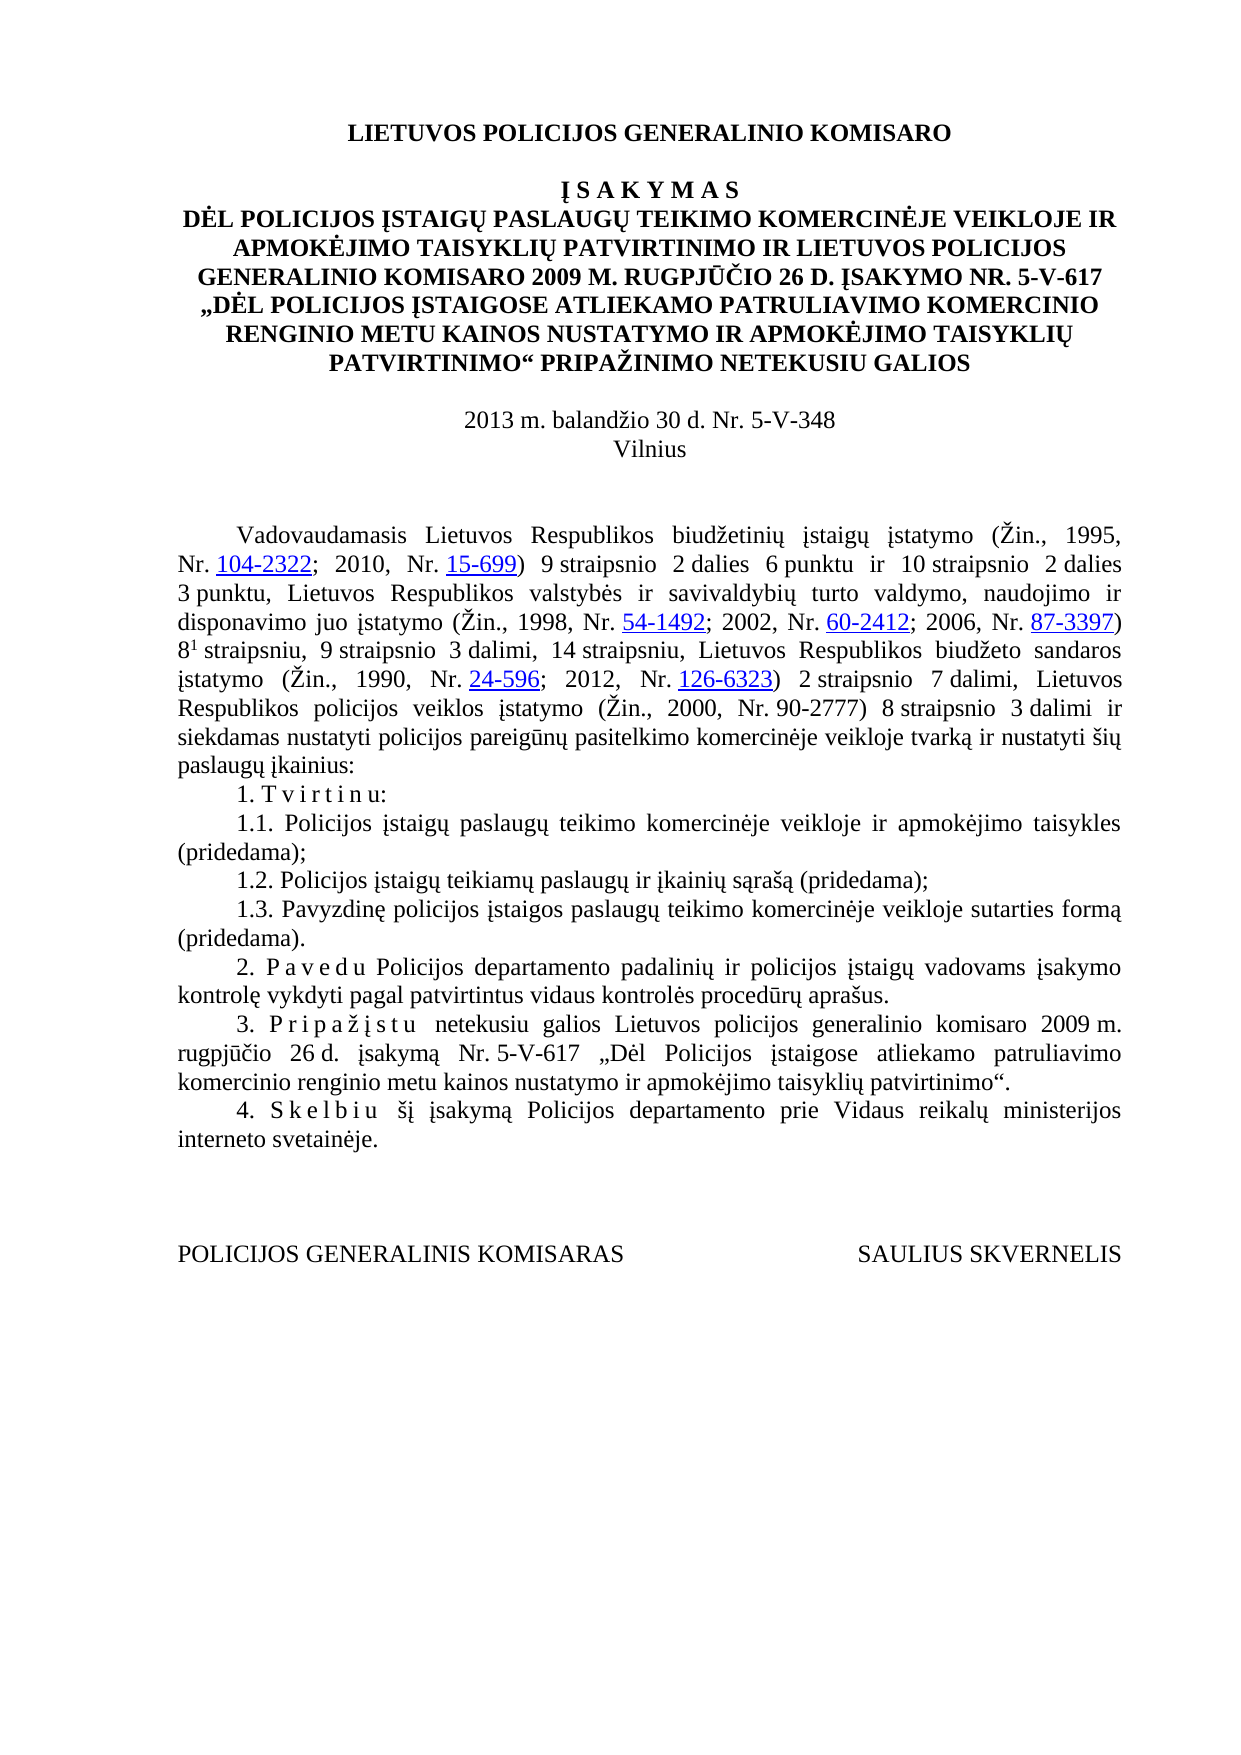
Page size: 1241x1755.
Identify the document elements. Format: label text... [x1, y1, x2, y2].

text Policijos generalinis komisaras Saulius Skvernelis [177, 1239, 1122, 1268]
text 1. Tvirtinu: [177, 779, 1122, 808]
text 3. Pripažįstu netekusiu galios Lietuvos policijos generalinio komisaro 2009 m. rugpjūčio 26 d. įsakymą Nr. 5-V-617 „Dėl Policijos įstaigose atliekamo patruliavimo komercinio renginio metu kainos nustatymo ir apmokėjimo taisyklių patvirtinimo“. [177, 1009, 1122, 1096]
text Į S A K Y M A S [177, 176, 1122, 204]
text DĖL POLICIJOS ĮSTAIGŲ PASLAUGŲ TEIKIMO KOMERCINĖJE VEIKLOJE IR APMOKĖJIMO TAISYKLIŲ PATVIRTINIMO IR LIETUVOS POLICIJOS GENERALINIO KOMISARO 2009 M. RUGPJŪČIO 26 D. ĮSAKYMO Nr. 5-V-617 „DĖL POLICIJOS ĮSTAIGOSE ATLIEKAMO PATRULIAVIMO KOMERCINIO RENGINIO METU KAINOS NUSTATYMO IR APMOKĖJIMO TAISYKLIŲ PATVIRTINIMO“ PRIPAŽINIMO NETEKUSIU GALIOS [177, 204, 1122, 377]
text Vilnius [177, 434, 1122, 463]
text 1.3. Pavyzdinę policijos įstaigos paslaugų teikimo komercinėje veikloje sutarties formą (pridedama). [177, 894, 1122, 952]
text 1.2. Policijos įstaigų teikiamų paslaugų ir įkainių sąrašą (pridedama); [177, 866, 1122, 894]
text 2013 m. balandžio 30 d. Nr. 5-V-348 [177, 406, 1122, 434]
text Vadovaudamasis Lietuvos Respublikos biudžetinių įstaigų įstatymo (Žin., 1995, Nr. 104-2322; 2010, Nr. 15-699) 9 straipsnio 2 dalies 6 punktu ir 10 straipsnio 2 dalies 3 punktu, Lietuvos Respublikos valstybės ir savivaldybių turto valdymo, naudojimo ir disponavimo juo įstatymo (Žin., 1998, Nr. 54-1492; 2002, Nr. 60-2412; 2006, Nr. 87-3397) 81 straipsniu, 9 straipsnio 3 dalimi, 14 straipsniu, Lietuvos Respublikos biudžeto sandaros įstatymo (Žin., 1990, Nr. 24-596; 2012, Nr. 126-6323) 2 straipsnio 7 dalimi, Lietuvos Respublikos policijos veiklos įstatymo (Žin., 2000, Nr. 90‑2777) 8 straipsnio 3 dalimi ir siekdamas nustatyti policijos pareigūnų pasitelkimo komercinėje veikloje tvarką ir nustatyti šių paslaugų įkainius: [177, 521, 1122, 779]
text LIETUVOS POLICIJOS GENERALINIO KOMISARO [177, 118, 1122, 147]
text 4. Skelbiu šį įsakymą Policijos departamento prie Vidaus reikalų ministerijos interneto svetainėje. [177, 1096, 1122, 1153]
text 2. Pavedu Policijos departamento padalinių ir policijos įstaigų vadovams įsakymo kontrolę vykdyti pagal patvirtintus vidaus kontrolės procedūrų aprašus. [177, 952, 1122, 1009]
text 1.1. Policijos įstaigų paslaugų teikimo komercinėje veikloje ir apmokėjimo taisykles (pridedama); [177, 808, 1122, 866]
